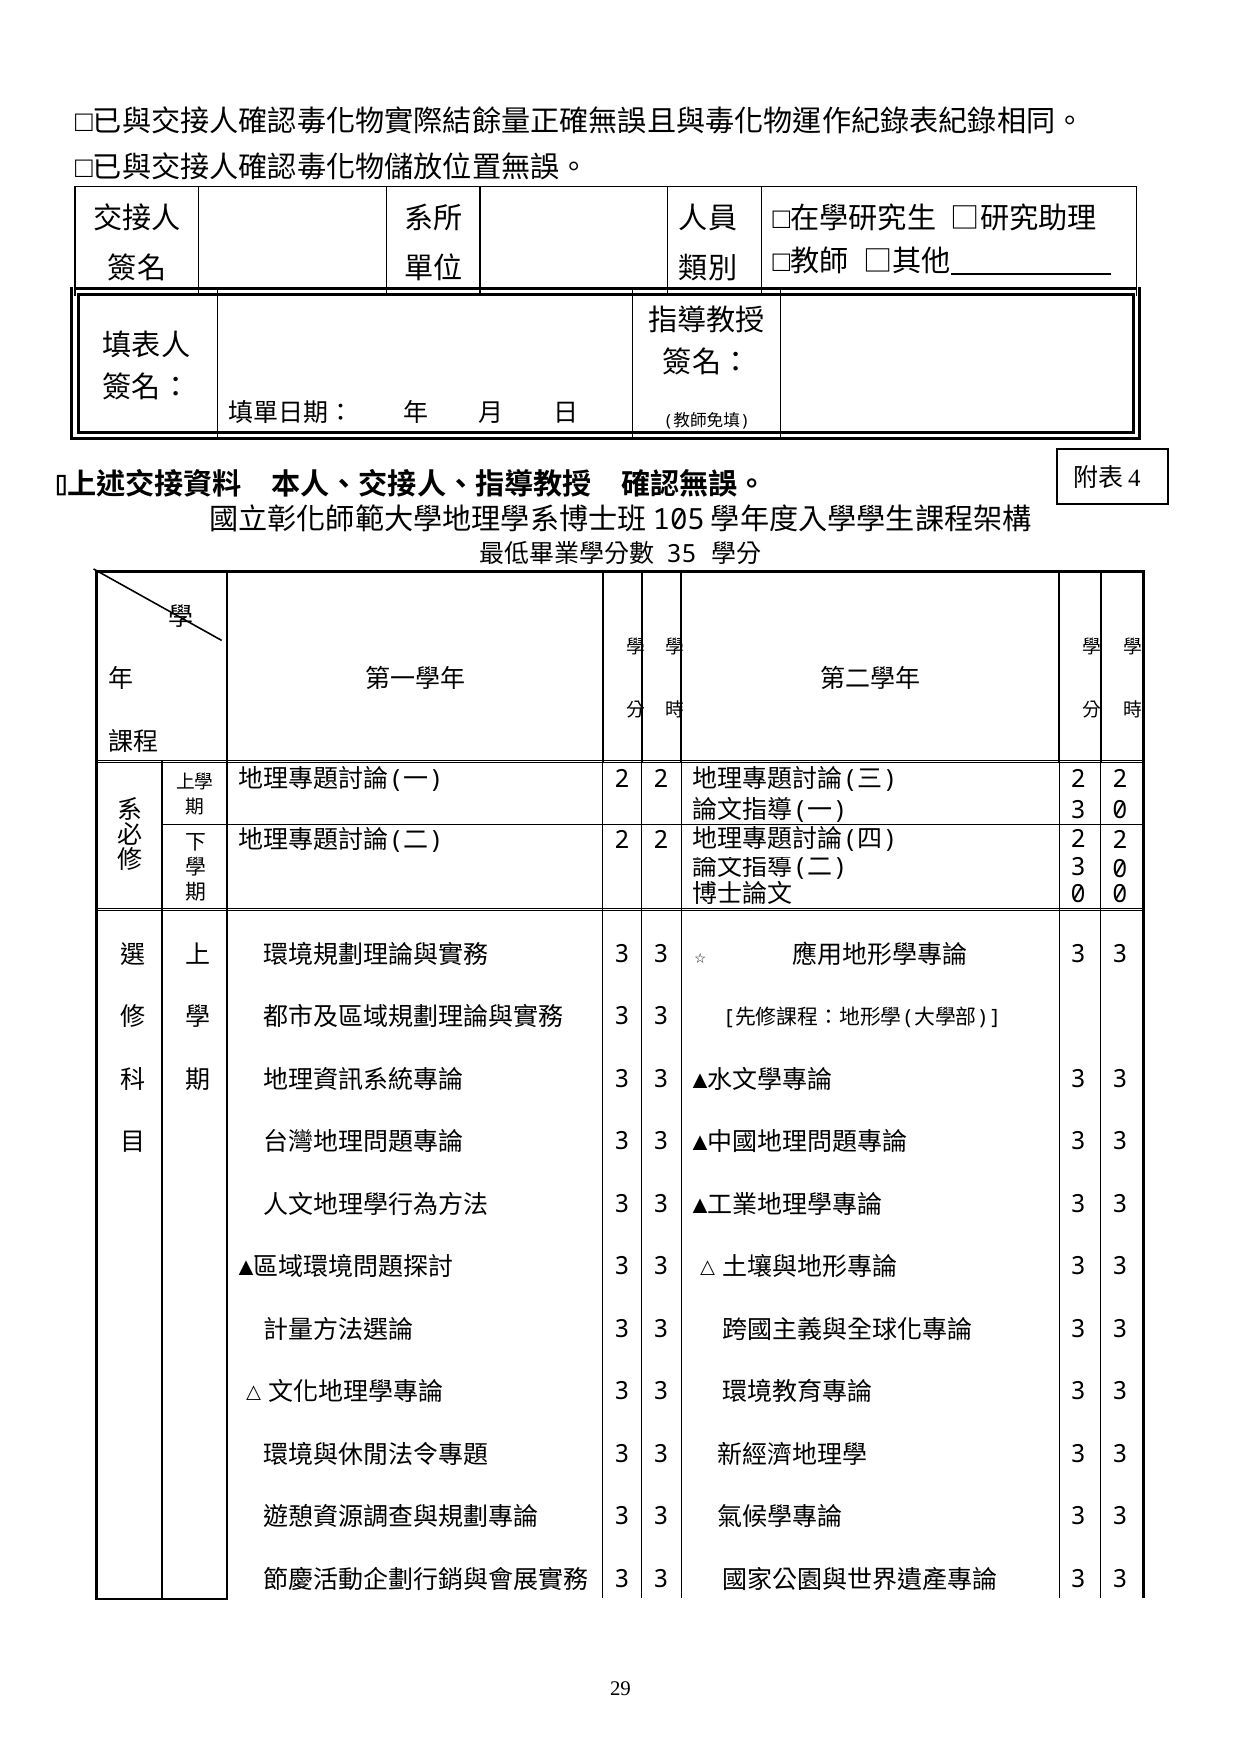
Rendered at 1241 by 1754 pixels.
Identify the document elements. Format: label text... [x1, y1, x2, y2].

table_cell 0 [1101, 796, 1142, 824]
table_cell [642, 880, 681, 908]
table_cell [781, 290, 1136, 431]
table_cell 3 [1060, 854, 1100, 879]
table_header 學時 [1102, 573, 1142, 760]
table_cell 論文指導(一) [682, 796, 1059, 824]
table_cell 地理專題討論(一) [228, 763, 602, 796]
table_cell [228, 854, 602, 879]
table_cell 3 3 3 3 3 3 3 3 3 3 [1060, 911, 1100, 1598]
table_cell [228, 796, 602, 824]
table_cell [603, 854, 641, 879]
table_cell 填單日期： 年 月 日 [218, 296, 632, 431]
table_cell 3 3 3 3 3 3 3 3 3 3 [1101, 911, 1142, 1598]
table_cell 地理專題討論(二) [228, 825, 602, 854]
table_cell 下學期 [163, 825, 226, 908]
table_cell 環境規劃理論與實務 都市及區域規劃理論與實務 地理資訊系統專論 台灣地理問題專論 人文地理學行為方法 ▲區域環境問題探討 計量方法選論 △文化地理學專論 環境與休閒法令專題 遊憩資源調查與規劃專論 節慶活動企劃行銷與會展實務 [228, 911, 602, 1598]
table_cell [642, 854, 681, 879]
table_cell 0 [1101, 854, 1142, 879]
table_header [199, 187, 386, 287]
table_cell [642, 796, 681, 824]
text 附表4 [1073, 457, 1152, 493]
table_cell 2 [603, 763, 641, 796]
text 國立彰化師範大學地理學系博士班105學年度入學學生課程架構 [75, 503, 1165, 536]
table_cell 3 [1060, 796, 1100, 824]
table_cell 0 [1101, 880, 1142, 908]
text □已與交接人確認毒化物儲放位置無誤。 [75, 140, 1165, 186]
text [1058, 450, 1167, 503]
table_cell 2 [642, 763, 681, 796]
table_header 學年 課程 [98, 573, 226, 760]
table_header □在學研究生 □研究助理 □教師 □其他 [762, 187, 1136, 287]
table_header 學分 [1060, 573, 1100, 760]
table_header 學分 [604, 573, 641, 760]
table_header 交接人 簽名 [76, 187, 198, 287]
table_cell 地理專題討論(三) [682, 763, 1059, 796]
table_cell 填表人 簽名： [80, 296, 217, 431]
table_cell [603, 880, 641, 908]
table_cell 2 [1060, 763, 1100, 796]
table_cell 2 [1101, 763, 1142, 796]
table_cell 2 [603, 825, 641, 854]
table_cell 博士論文 [682, 880, 1059, 908]
table_header 系所 單位 [387, 187, 479, 287]
table_header 第二學年 [682, 573, 1058, 760]
table_cell 3 3 3 3 3 3 3 3 3 3 3 [603, 911, 641, 1598]
table_cell 上學期 [163, 911, 226, 1598]
table_cell 2 [642, 825, 681, 854]
table_header [481, 187, 667, 287]
table_cell 2 [1060, 825, 1100, 854]
table_cell 地理專題討論(四) [682, 825, 1059, 854]
table_cell 3 3 3 3 3 3 3 3 3 3 3 [642, 911, 681, 1598]
table_header 人員類別 [668, 187, 761, 287]
table_cell 指導教授簽名： (教師免填) [633, 296, 780, 431]
table_cell 選修科目 [98, 911, 161, 1598]
table_cell 論文指導(二) [682, 854, 1059, 879]
table_cell [228, 880, 602, 908]
table_cell 應用地形學專論 [先修課程：地形學(大學部)] ▲水文學專論 ▲中國地理問題專論 ▲工業地理學專論 △土壤與地形專論 跨國主義與全球化專論 環境教育專論 新經濟地理學 氣候學專論 國家公園與世界遺產專論 [682, 911, 1059, 1598]
table_header 學時 [643, 573, 680, 760]
text 上述交接資料 本人、交接人、指導教授 確認無誤。 [56, 440, 1165, 503]
text □已與交接人確認毒化物實際結餘量正確無誤且與毒化物運作紀錄表紀錄相同。 [75, 94, 1192, 140]
table_cell 2 [1101, 825, 1142, 854]
table_cell [781, 296, 1132, 431]
text 最低畢業學分數 35 學分 [75, 536, 1165, 569]
table_cell [603, 796, 641, 824]
table_cell 0 [1060, 880, 1100, 908]
table_cell 系必修 [98, 763, 161, 908]
table_header 第一學年 [228, 573, 602, 760]
table_cell 上學期 [163, 763, 226, 824]
